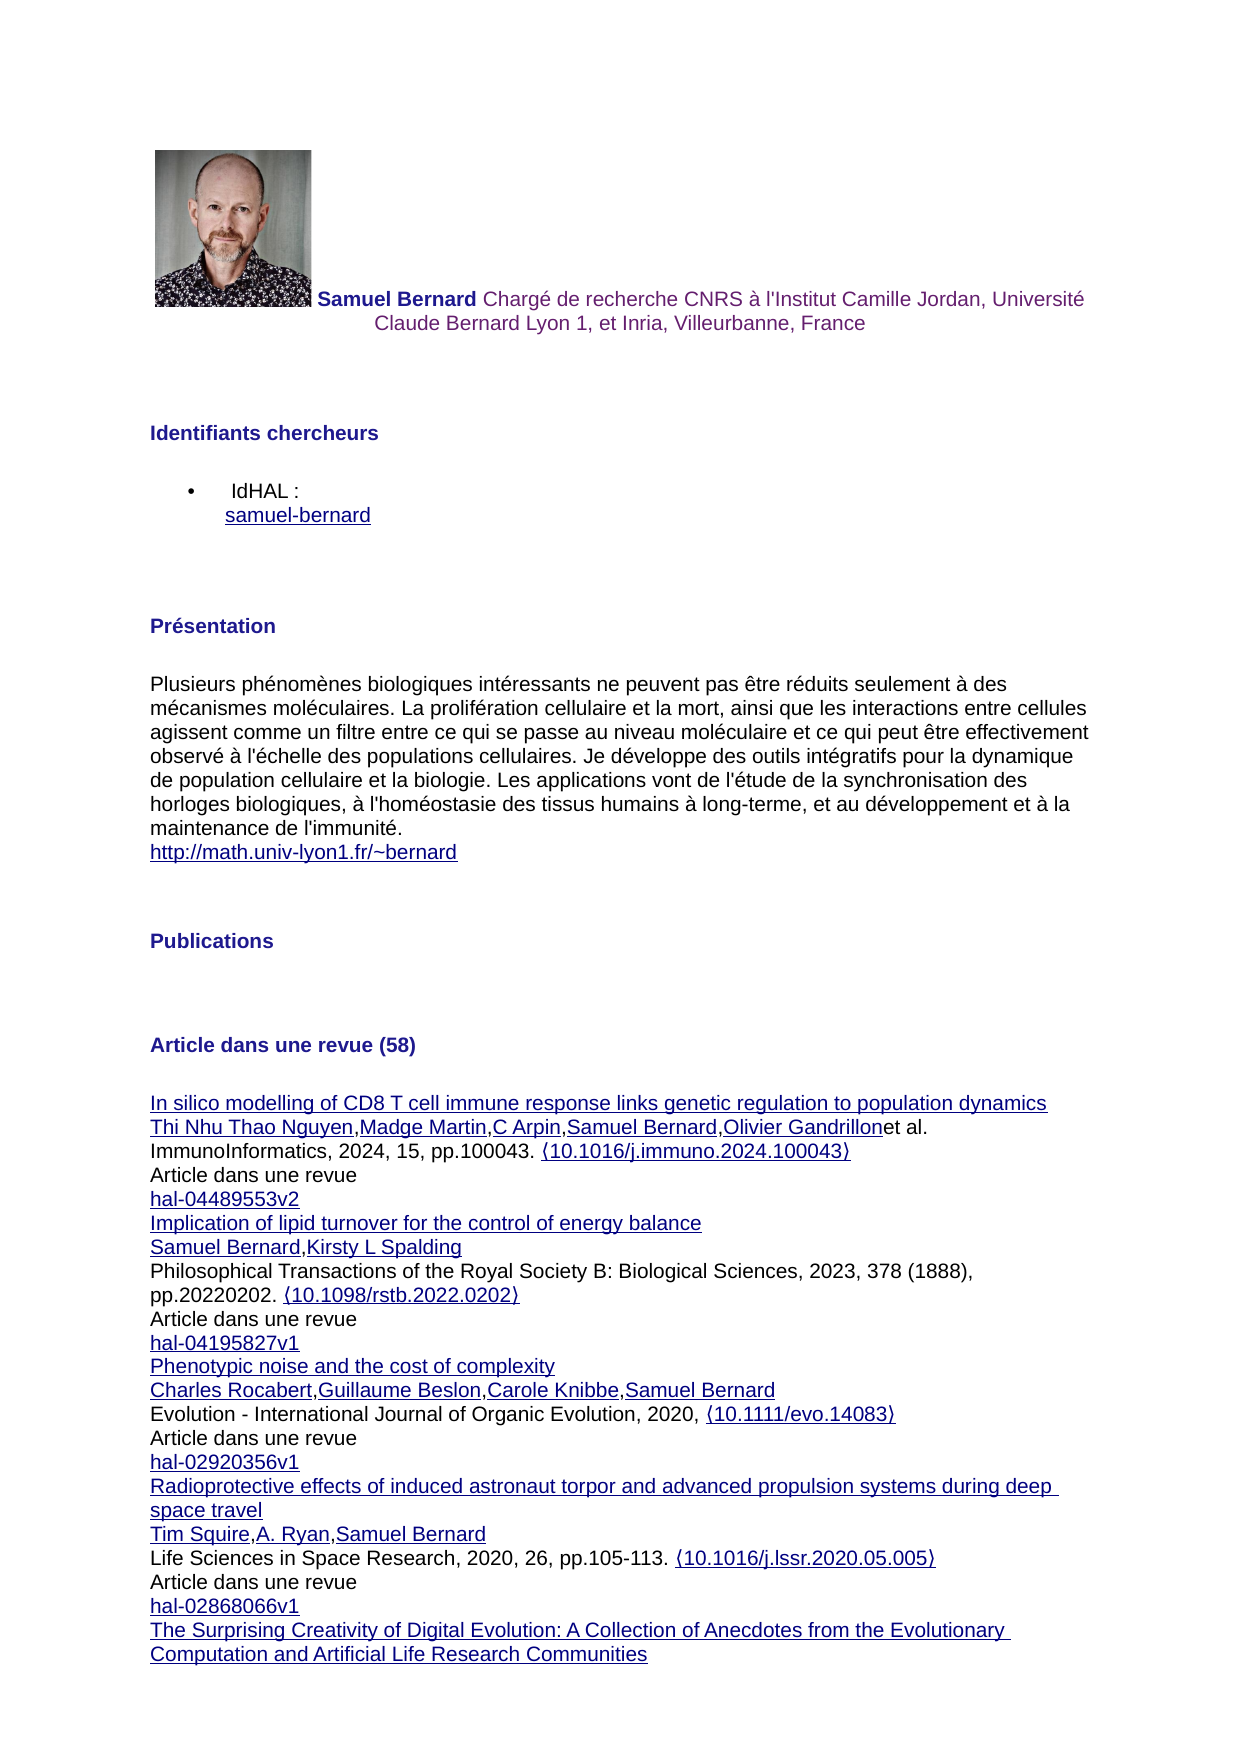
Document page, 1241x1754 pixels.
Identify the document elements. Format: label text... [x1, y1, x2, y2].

list IdHAL : [187, 479, 1090, 503]
subtitle Publications [150, 929, 1090, 953]
subtitle Présentation [150, 614, 1090, 638]
table_cell Radioprotective effects of induced astronaut torpor and advanced propulsion systems during deep space travel Tim Squire,A. Ryan,Samuel Bernard Life Sciences in Space Research, 2020, 26, pp.105-113. ⟨10.1016/j.lssr.2020.05.005⟩ Article dans une revue hal-02868066v1 [150, 1474, 1090, 1618]
subtitle Samuel Bernard Chargé de recherche CNRS à l'Institut Camille Jordan, Université Claude Bernard Lyon 1, et Inria, Villeurbanne, France [150, 150, 1090, 334]
text Plusieurs phénomènes biologiques intéressants ne peuvent pas être réduits seulement à des mécanismes moléculaires. La prolifération cellulaire et la mort, ainsi que les interactions entre cellules agissent comme un filtre entre ce qui se passe au niveau moléculaire et ce qui peut être effectivement observé à l'échelle des populations cellulaires. Je développe des outils intégratifs pour la dynamique de population cellulaire et la biologie. Les applications vont de l'étude de la synchronisation des horloges biologiques, à l'homéostasie des tissus humains à long-terme, et au développement et à la maintenance de l'immunité. [150, 672, 1090, 840]
table_header In silico modelling of CD8 T cell immune response links genetic regulation to population dynamics Thi Nhu Thao Nguyen,Madge Martin,C Arpin,Samuel Bernard,Olivier Gandrillonet al. ImmunoInformatics, 2024, 15, pp.100043. ⟨10.1016/j.immuno.2024.100043⟩ Article dans une revue hal-04489553v2 [150, 1091, 1090, 1211]
subtitle Identifiants chercheurs [150, 421, 1090, 445]
text http://math.univ-lyon1.fr/~bernard [150, 840, 1090, 864]
picture [155, 150, 312, 307]
subtitle Article dans une revue (58) [150, 1032, 1090, 1056]
table_cell Implication of lipid turnover for the control of energy balance Samuel Bernard,Kirsty L Spalding Philosophical Transactions of the Royal Society B: Biological Sciences, 2023, 378 (1888), pp.20220202. ⟨10.1098/rstb.2022.0202⟩ Article dans une revue hal-04195827v1 [150, 1211, 1090, 1354]
list samuel-bernard [187, 503, 1090, 527]
table_cell The Surprising Creativity of Digital Evolution: A Collection of Anecdotes from the Evolutionary Computation and Artificial Life Research Communities [150, 1618, 1090, 1666]
table_cell Phenotypic noise and the cost of complexity Charles Rocabert,Guillaume Beslon,Carole Knibbe,Samuel Bernard Evolution - International Journal of Organic Evolution, 2020, ⟨10.1111/evo.14083⟩ Article dans une revue hal-02920356v1 [150, 1354, 1090, 1474]
